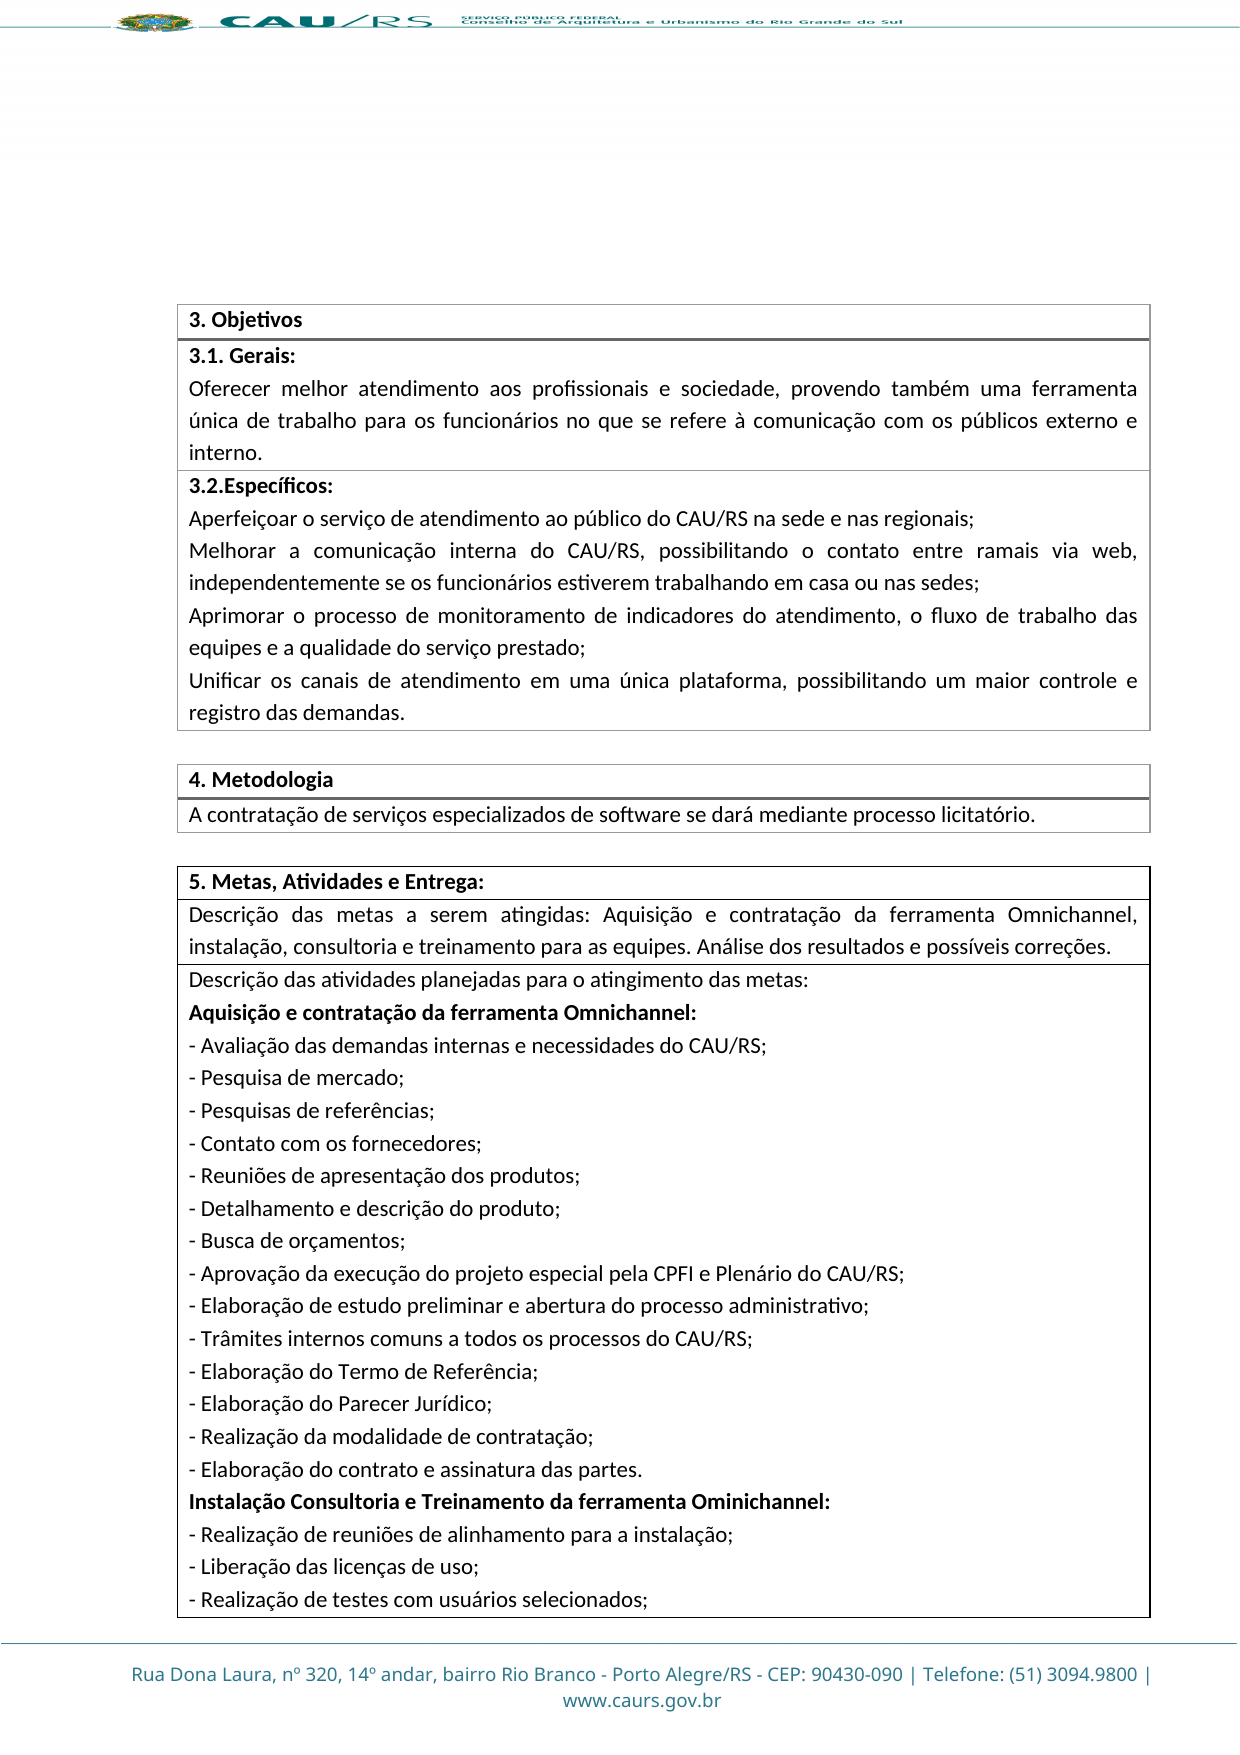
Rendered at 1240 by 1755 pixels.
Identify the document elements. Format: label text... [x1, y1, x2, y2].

table_header 5. Metas, Atividades e Entrega: [178, 867, 1149, 899]
table_cell 3.1. Gerais: Oferecer melhor atendimento aos profissionais e sociedade, provendo também uma ferramenta única de trabalho para os funcionários no que se refere à comunicação com os públicos externo e interno. [178, 341, 1149, 470]
table_cell Descrição das atividades planejadas para o atingimento das metas: Aquisição e contratação da ferramenta Omnichannel: - Avaliação das demandas internas e necessidades do CAU/RS; - Pesquisa de mercado; - Pesquisas de referências; - Contato com os fornecedores; - Reuniões de apresentação dos produtos; - Detalhamento e descrição do produto; - Busca de orçamentos; - Aprovação da execução do projeto especial pela CPFI e Plenário do CAU/RS; - Elaboração de estudo preliminar e abertura do processo administrativo; - Trâmites internos comuns a todos os processos do CAU/RS; - Elaboração do Termo de Referência; - Elaboração do Parecer Jurídico; - Realização da modalidade de contratação; - Elaboração do contrato e assinatura das partes. Instalação Consultoria e Treinamento da ferramenta Ominichannel: - Realização de reuniões de alinhamento para a instalação; - Liberação das licenças de uso; - Realização de testes com usuários selecionados; [178, 965, 1149, 1617]
table_cell Descrição das metas a serem atingidas: Aquisição e contratação da ferramenta Omnichannel, instalação, consultoria e treinamento para as equipes. Análise dos resultados e possíveis correções. [178, 900, 1149, 964]
table_cell A contratação de serviços especializados de software se dará mediante processo licitatório. [178, 800, 1149, 832]
table_cell 3.2.Específicos: Aperfeiçoar o serviço de atendimento ao público do CAU/RS na sede e nas regionais; Melhorar a comunicação interna do CAU/RS, possibilitando o contato entre ramais via web, independentemente se os funcionários estiverem trabalhando em casa ou nas sedes; Aprimorar o processo de monitoramento de indicadores do atendimento, o fluxo de trabalho das equipes e a qualidade do serviço prestado; Unificar os canais de atendimento em uma única plataforma, possibilitando um maior controle e registro das demandas. [178, 471, 1149, 730]
table_header 4. Metodologia [178, 765, 1149, 797]
table_header 3. Objetivos [178, 305, 1149, 338]
